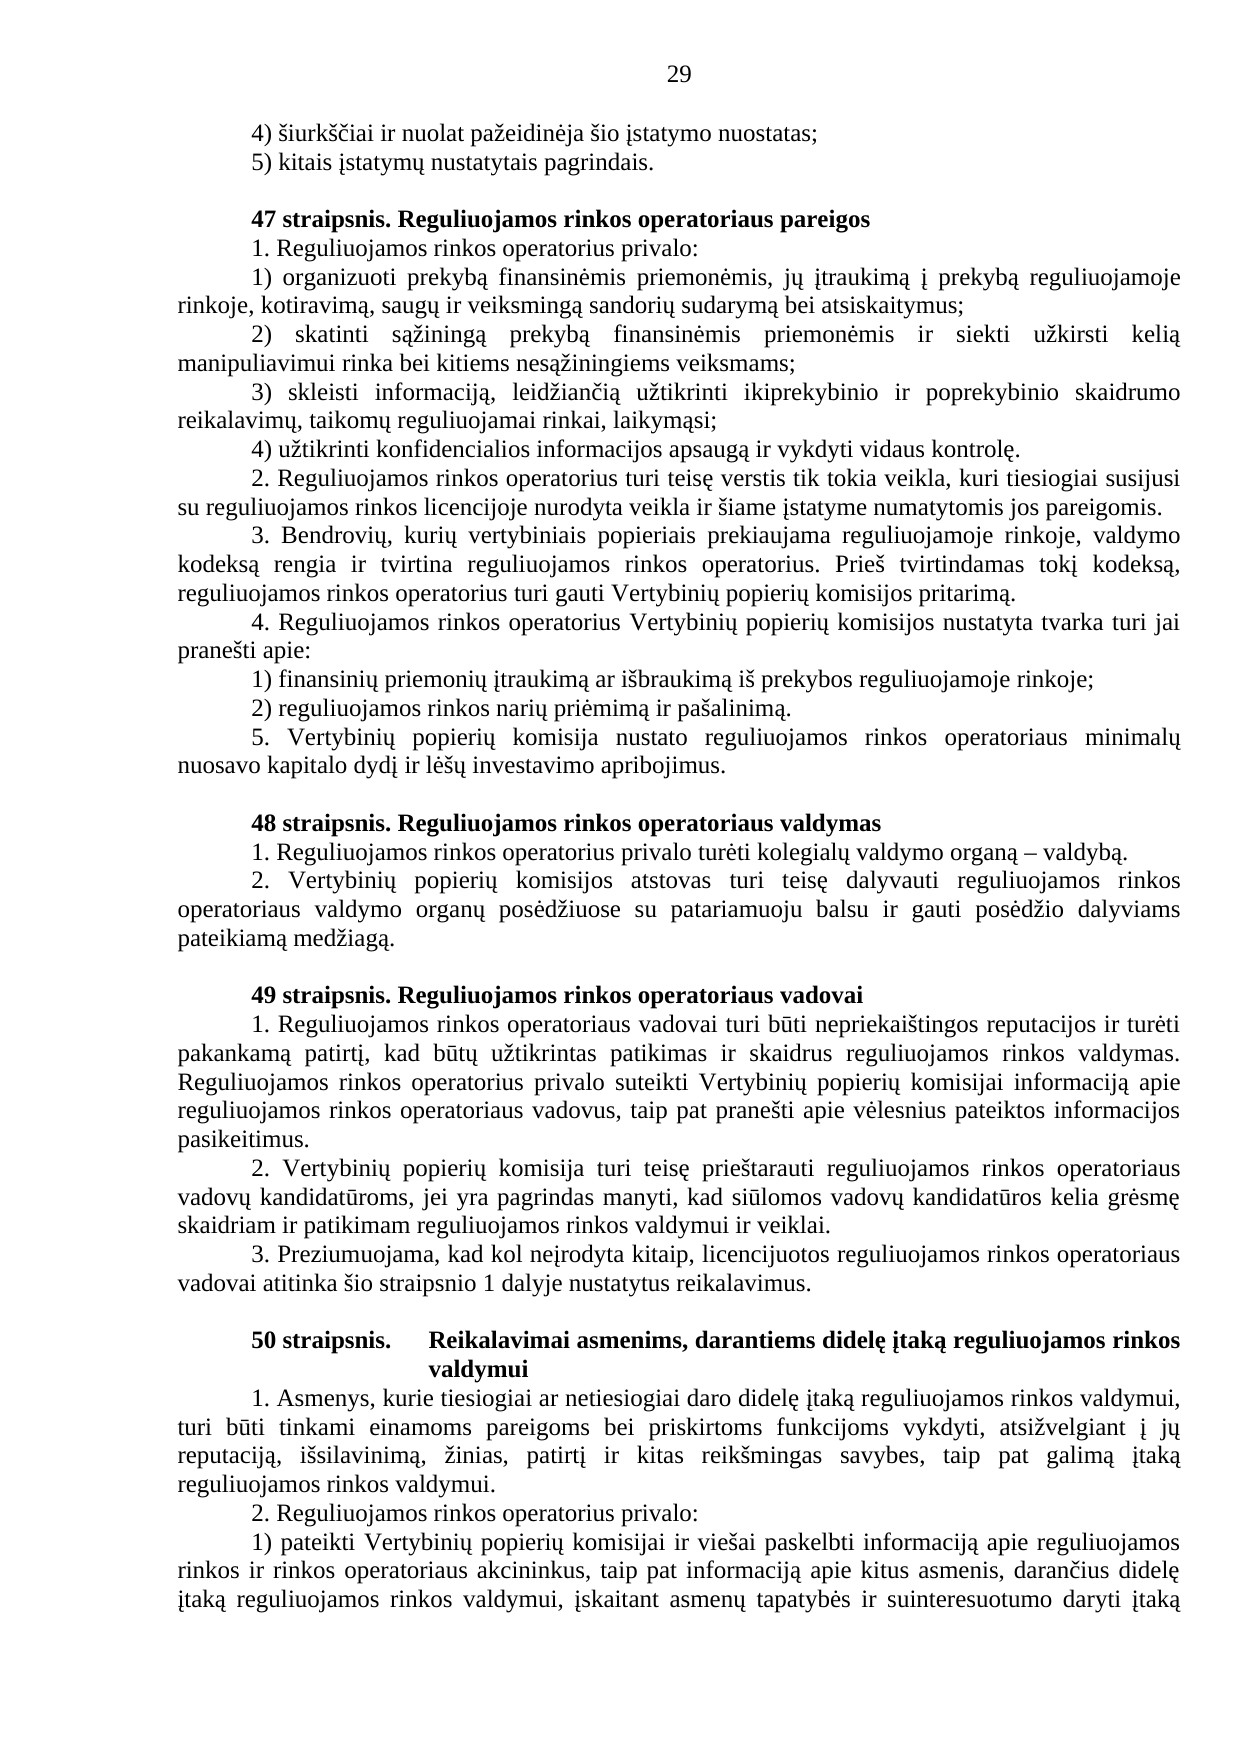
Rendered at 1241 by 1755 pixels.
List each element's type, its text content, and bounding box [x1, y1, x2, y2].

text 49 straipsnis. Reguliuojamos rinkos operatoriaus vadovai [177, 981, 1181, 1009]
text 1. Reguliuojamos rinkos operatorius privalo turėti kolegialų valdymo organą – valdybą. [177, 837, 1181, 866]
text 3) skleisti informaciją, leidžiančią užtikrinti ikiprekybinio ir poprekybinio skaidrumo reikalavimų, taikomų reguliuojamai rinkai, laikymąsi; [177, 377, 1181, 434]
text 5) kitais įstatymų nustatytais pagrindais. [177, 147, 1181, 176]
text 1. Reguliuojamos rinkos operatoriaus vadovai turi būti nepriekaištingos reputacijos ir turėti pakankamą patirtį, kad būtų užtikrintas patikimas ir skaidrus reguliuojamos rinkos valdymas. Reguliuojamos rinkos operatorius privalo suteikti Vertybinių popierių komisijai informaciją apie reguliuojamos rinkos operatoriaus vadovus, taip pat pranešti apie vėlesnius pateiktos informacijos pasikeitimus. [177, 1009, 1181, 1153]
text 2) reguliuojamos rinkos narių priėmimą ir pašalinimą. [177, 693, 1181, 722]
text 47 straipsnis. Reguliuojamos rinkos operatoriaus pareigos [177, 204, 1181, 233]
text 3. Preziumuojama, kad kol neįrodyta kitaip, licencijuotos reguliuojamos rinkos operatoriaus vadovai atitinka šio straipsnio 1 dalyje nustatytus reikalavimus. [177, 1239, 1181, 1297]
text 1) finansinių priemonių įtraukimą ar išbraukimą iš prekybos reguliuojamoje rinkoje; [177, 664, 1181, 693]
text 3. Bendrovių, kurių vertybiniais popieriais prekiaujama reguliuojamoje rinkoje, valdymo kodeksą rengia ir tvirtina reguliuojamos rinkos operatorius. Prieš tvirtindamas tokį kodeksą, reguliuojamos rinkos operatorius turi gauti Vertybinių popierių komisijos pritarimą. [177, 521, 1181, 607]
text 48 straipsnis. Reguliuojamos rinkos operatoriaus valdymas [177, 808, 1181, 837]
text 4) šiurkščiai ir nuolat pažeidinėja šio įstatymo nuostatas; [177, 118, 1181, 147]
text 50 straipsnis. Reikalavimai asmenims, darantiems didelę įtaką reguliuojamos rinkos valdymui [251, 1326, 1181, 1383]
text 4. Reguliuojamos rinkos operatorius Vertybinių popierių komisijos nustatyta tvarka turi jai pranešti apie: [177, 607, 1181, 664]
text 4) užtikrinti konfidencialios informacijos apsaugą ir vykdyti vidaus kontrolę. [177, 434, 1181, 463]
text 2. Vertybinių popierių komisija turi teisę prieštarauti reguliuojamos rinkos operatoriaus vadovų kandidatūroms, jei yra pagrindas manyti, kad siūlomos vadovų kandidatūros kelia grėsmę skaidriam ir patikimam reguliuojamos rinkos valdymui ir veiklai. [177, 1153, 1181, 1239]
text 1. Reguliuojamos rinkos operatorius privalo: [177, 233, 1181, 262]
text 2. Reguliuojamos rinkos operatorius privalo: [177, 1498, 1181, 1527]
text 1. Asmenys, kurie tiesiogiai ar netiesiogiai daro didelę įtaką reguliuojamos rinkos valdymui, turi būti tinkami einamoms pareigoms bei priskirtoms funkcijoms vykdyti, atsižvelgiant į jų reputaciją, išsilavinimą, žinias, patirtį ir kitas reikšmingas savybes, taip pat galimą įtaką reguliuojamos rinkos valdymui. [177, 1383, 1181, 1498]
text 1) pateikti Vertybinių popierių komisijai ir viešai paskelbti informaciją apie reguliuojamos rinkos ir rinkos operatoriaus akcininkus, taip pat informaciją apie kitus asmenis, darančius didelę įtaką reguliuojamos rinkos valdymui, įskaitant asmenų tapatybės ir suinteresuotumo daryti įtaką [177, 1527, 1181, 1613]
text 2. Reguliuojamos rinkos operatorius turi teisę verstis tik tokia veikla, kuri tiesiogiai susijusi su reguliuojamos rinkos licencijoje nurodyta veikla ir šiame įstatyme numatytomis jos pareigomis. [177, 463, 1181, 521]
text 2) skatinti sąžiningą prekybą finansinėmis priemonėmis ir siekti užkirsti kelią manipuliavimui rinka bei kitiems nesąžiningiems veiksmams; [177, 319, 1181, 377]
text 5. Vertybinių popierių komisija nustato reguliuojamos rinkos operatoriaus minimalų nuosavo kapitalo dydį ir lėšų investavimo apribojimus. [177, 722, 1181, 779]
text 1) organizuoti prekybą finansinėmis priemonėmis, jų įtraukimą į prekybą reguliuojamoje rinkoje, kotiravimą, saugų ir veiksmingą sandorių sudarymą bei atsiskaitymus; [177, 262, 1181, 319]
text 2. Vertybinių popierių komisijos atstovas turi teisę dalyvauti reguliuojamos rinkos operatoriaus valdymo organų posėdžiuose su patariamuoju balsu ir gauti posėdžio dalyviams pateikiamą medžiagą. [177, 866, 1181, 952]
